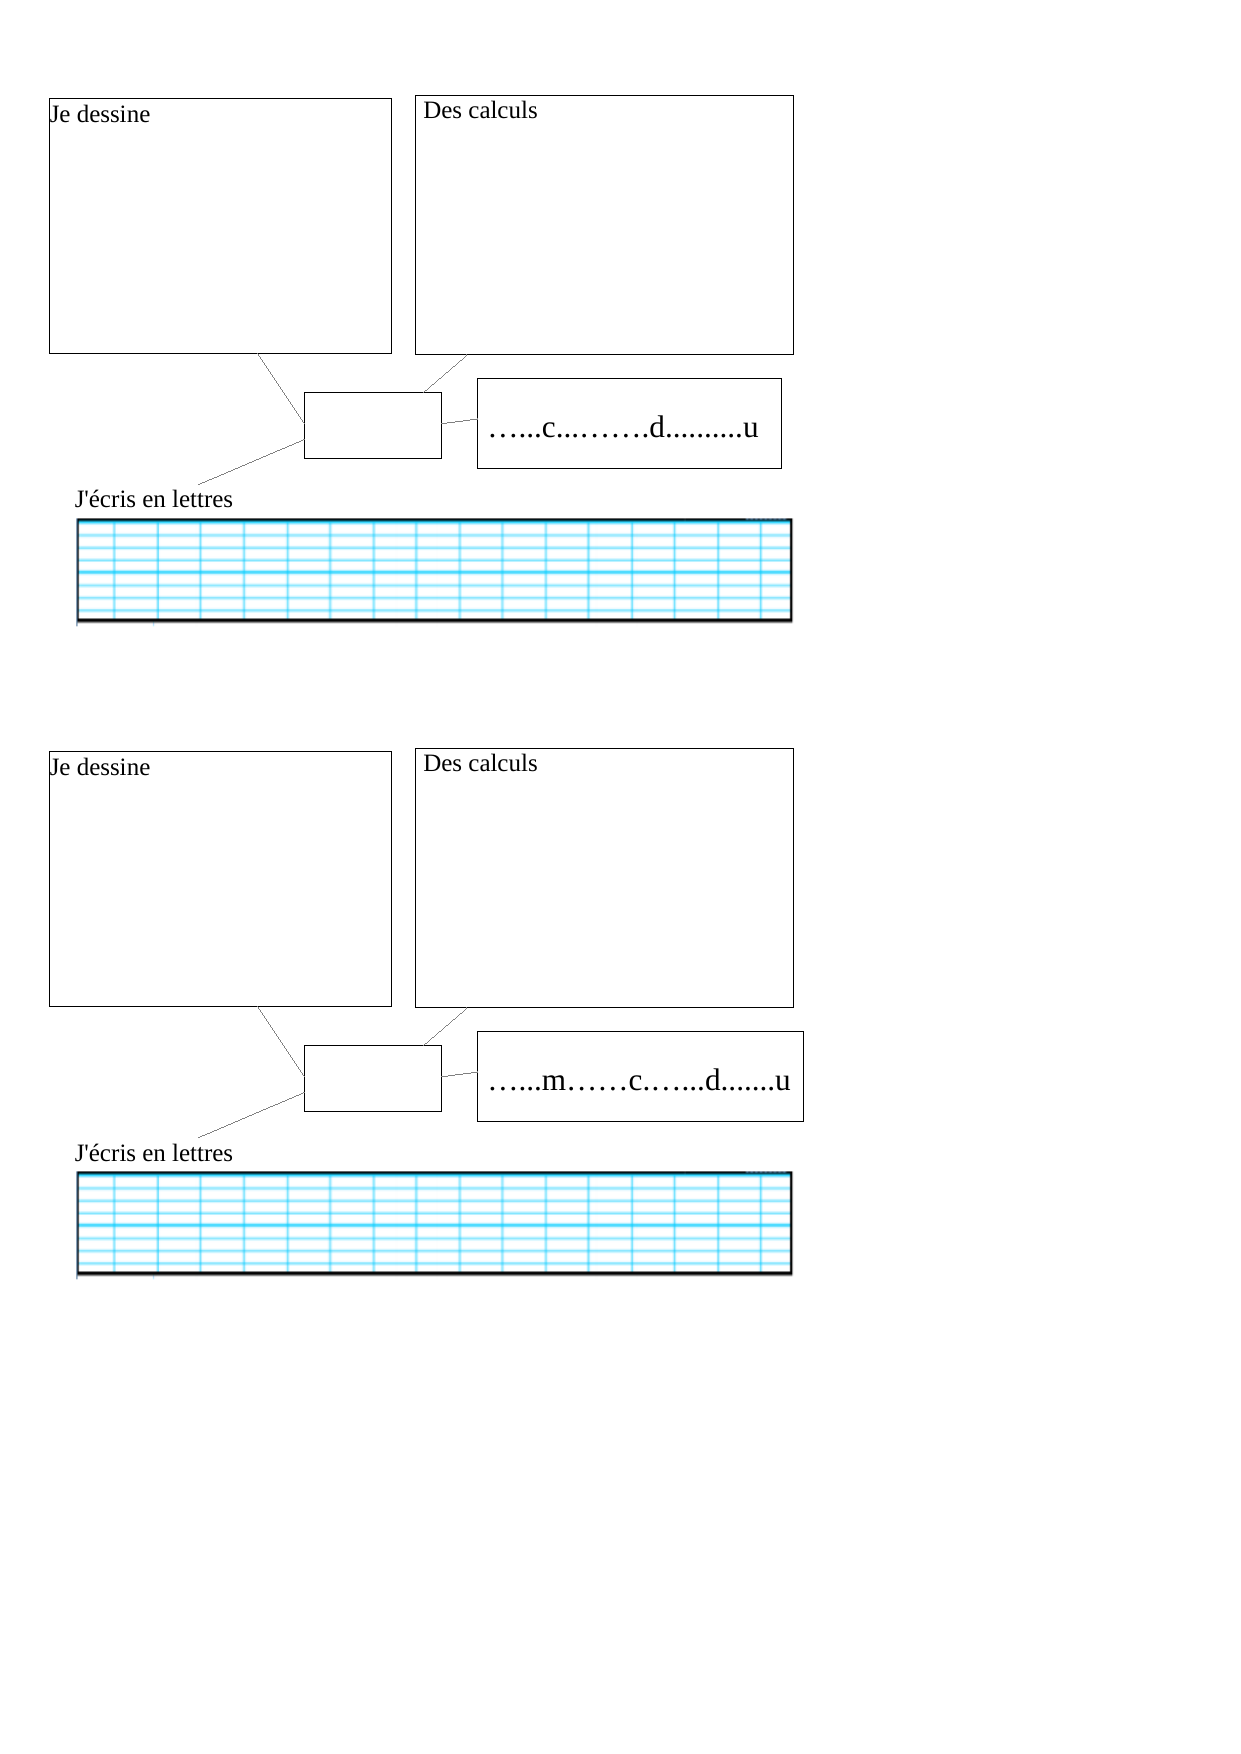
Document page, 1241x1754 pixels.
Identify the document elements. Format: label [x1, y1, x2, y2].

picture [74, 1167, 796, 1281]
picture [74, 514, 796, 628]
